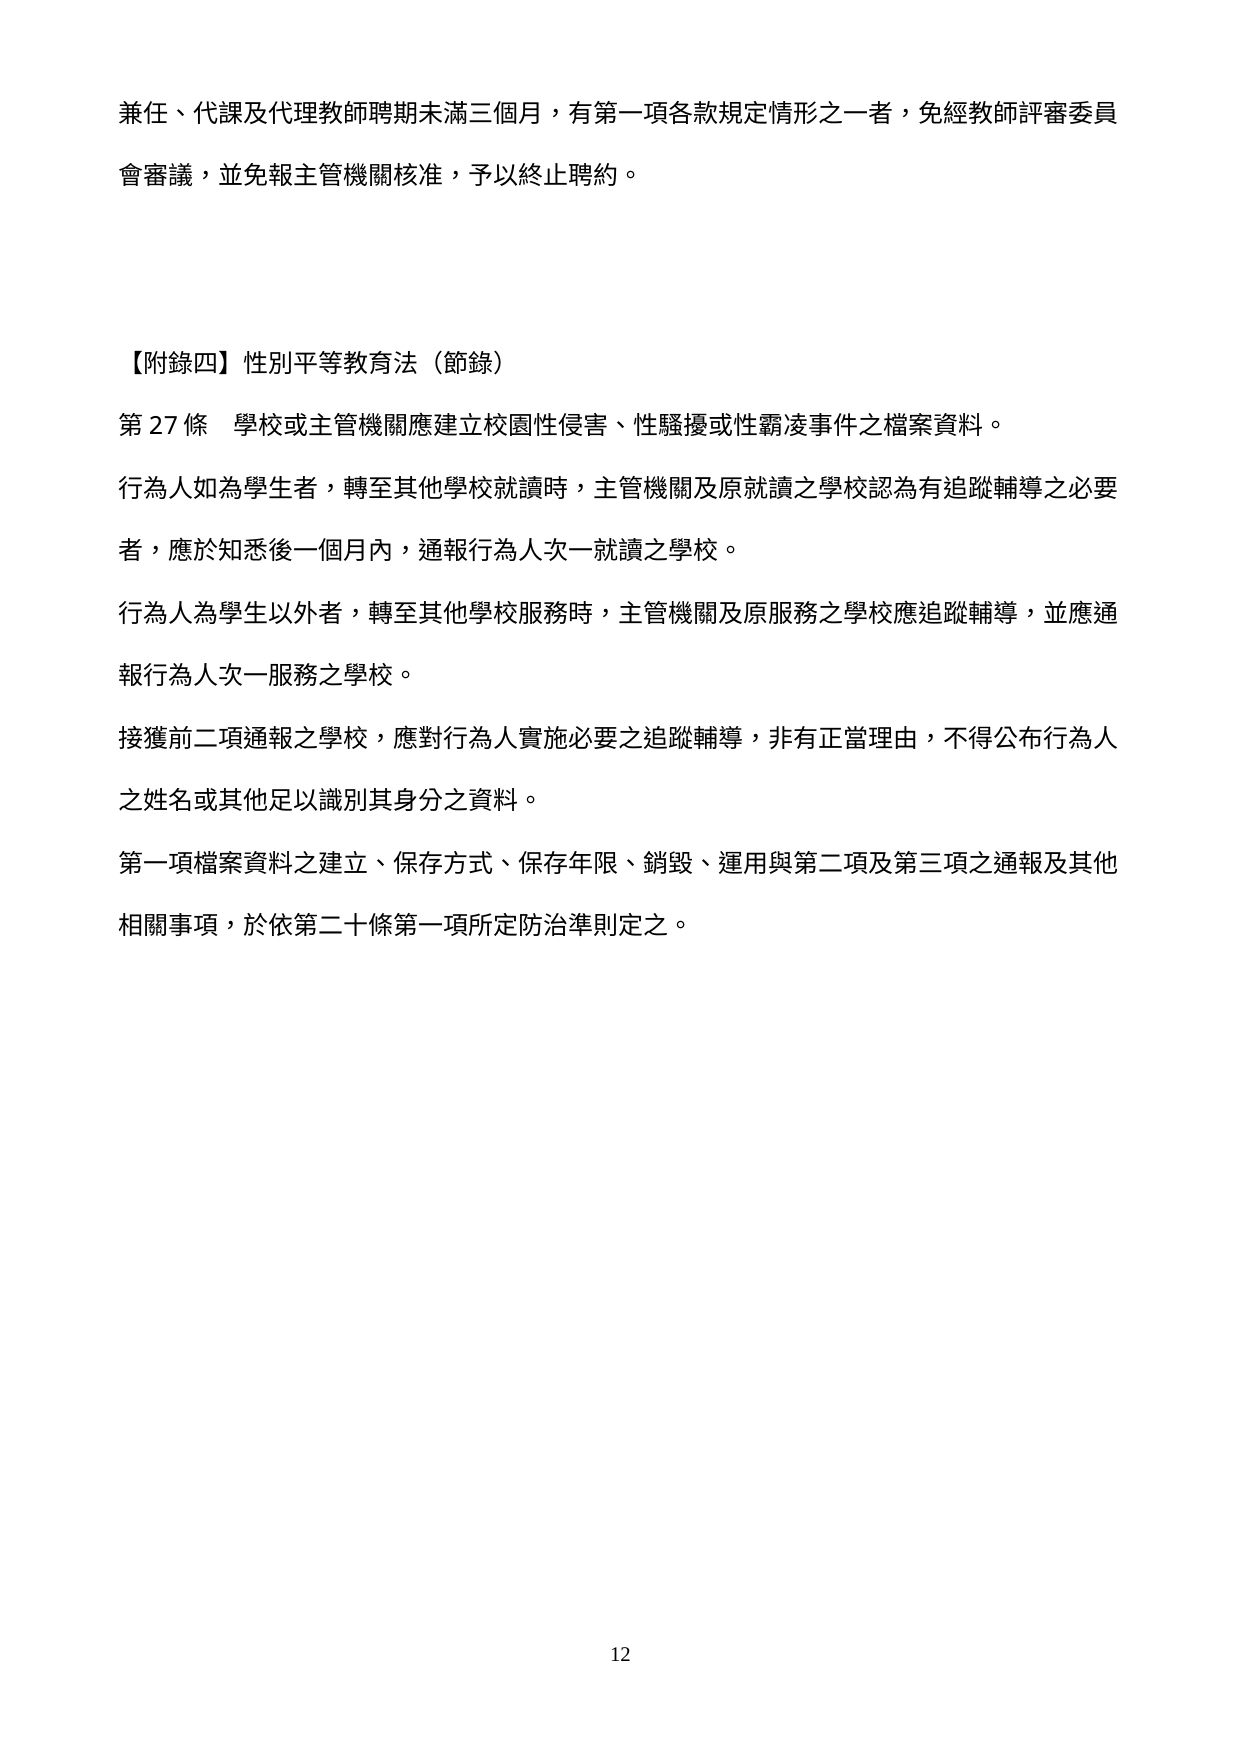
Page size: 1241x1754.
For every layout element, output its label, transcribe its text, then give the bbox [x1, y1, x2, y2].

text 【附錄四】性別平等教育法（節錄） [118, 319, 1122, 382]
text 行為人為學生以外者，轉至其他學校服務時，主管機關及原服務之學校應追蹤輔導，並應通報行為人次一服務之學校。 [118, 569, 1122, 694]
text 接獲前二項通報之學校，應對行為人實施必要之追蹤輔導，非有正當理由，不得公布行為人之姓名或其他足以識別其身分之資料。 [118, 694, 1122, 819]
text 第一項檔案資料之建立、保存方式、保存年限、銷毀、運用與第二項及第三項之通報及其他相關事項，於依第二十條第一項所定防治準則定之。 [118, 819, 1122, 944]
text 第27條 學校或主管機關應建立校園性侵害、性騷擾或性霸凌事件之檔案資料。 [118, 382, 1122, 444]
text 行為人如為學生者，轉至其他學校就讀時，主管機關及原就讀之學校認為有追蹤輔導之必要者，應於知悉後一個月內，通報行為人次一就讀之學校。 [118, 444, 1122, 569]
text 兼任、代課及代理教師聘期未滿三個月，有第一項各款規定情形之一者，免經教師評審委員會審議，並免報主管機關核准，予以終止聘約。 [118, 69, 1122, 194]
